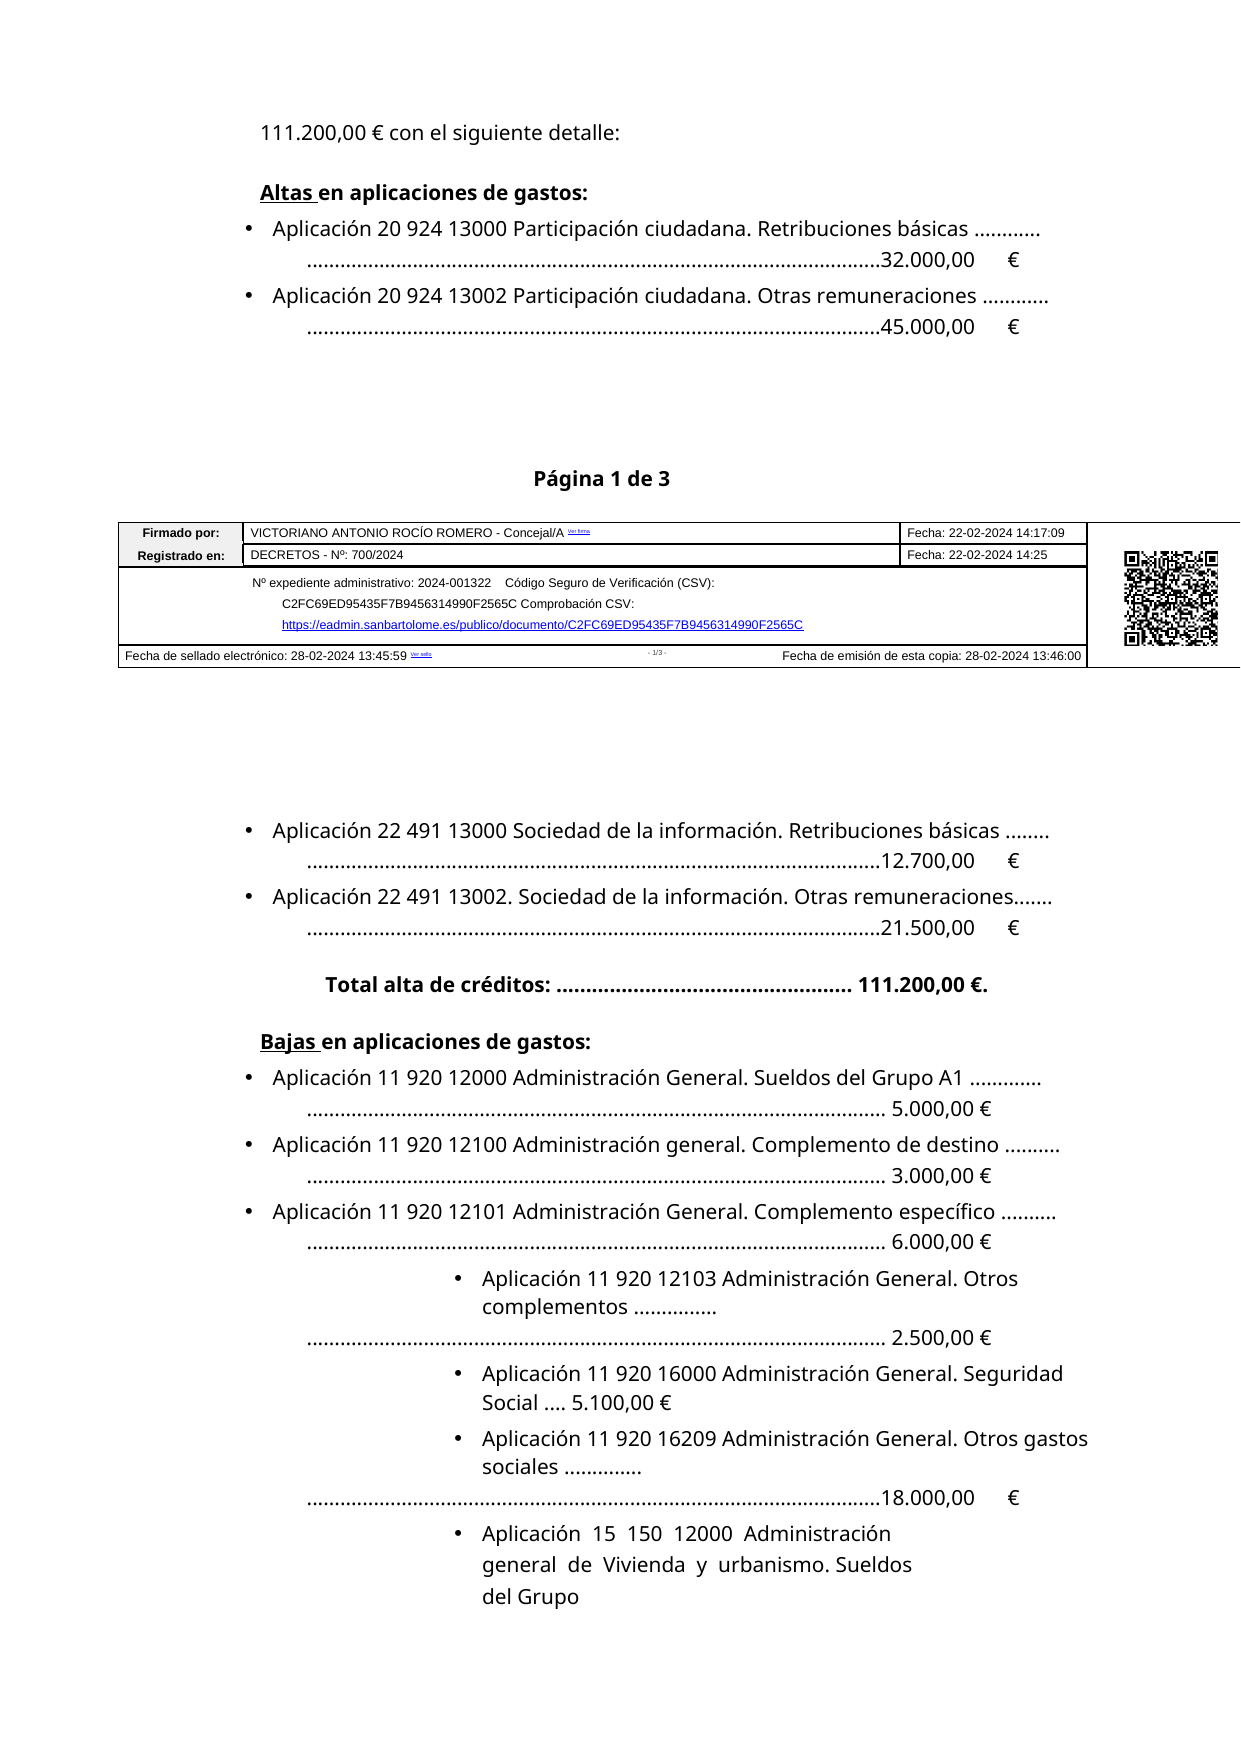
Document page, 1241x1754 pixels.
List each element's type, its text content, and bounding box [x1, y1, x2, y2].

text .......................................................................................................18.000,00 € [306, 1483, 1122, 1511]
table_cell Fecha: 22-02-2024 14:25 [901, 545, 1086, 565]
text Página 1 de 3 [310, 464, 893, 492]
table_header Fecha: 22-02-2024 14:17:09 [901, 523, 1086, 543]
text .......................................................................................................12.700,00 € [306, 846, 1122, 875]
list Aplicación 20 924 13000 Participación ciudadana. Retribuciones básicas ............ [245, 214, 1122, 243]
list Aplicación 20 924 13002 Participación ciudadana. Otras remuneraciones ............ [245, 281, 1122, 310]
text ........................................................................................................ 2.500,00 € [306, 1323, 1122, 1351]
text ........................................................................................................ 6.000,00 € [306, 1227, 1122, 1256]
text Bajas en aplicaciones de gastos: [260, 1027, 1122, 1055]
list Aplicación 11 920 12100 Administración general. Complemento de destino .......... [245, 1130, 1122, 1159]
list Aplicación 11 920 12101 Administración General. Complemento específico .......... [245, 1197, 1122, 1225]
text .......................................................................................................45.000,00 € [306, 312, 1122, 340]
text 111.200,00 € con el siguiente detalle: [260, 118, 944, 147]
text .......................................................................................................32.000,00 € [306, 245, 1122, 273]
list Aplicación 11 920 12000 Administración General. Sueldos del Grupo A1 ............. [245, 1063, 1122, 1092]
text ........................................................................................................ 3.000,00 € [306, 1161, 1122, 1189]
list Aplicación 11 920 12103 Administración General. Otros complementos ............... [454, 1264, 1122, 1321]
table_header [1088, 523, 1240, 667]
table_cell Nº expediente administrativo: 2024-001322 Código Seguro de Verificación (CSV): C2FC69ED95435F7B9456314990F2565C Comprobación CSV: https://eadmin.sanbartolome.es/publico/documento/C2FC69ED95435F7B9456314990F2565C [119, 568, 1086, 644]
table_header VICTORIANO ANTONIO ROCÍO ROMERO - Concejal/A Ver firma [244, 523, 899, 543]
list Aplicación 22 491 13002. Sociedad de la información. Otras remuneraciones....... [245, 882, 1122, 911]
text .......................................................................................................21.500,00 € [306, 913, 1122, 941]
list Aplicación 15 150 12000 Administración general de Vivienda y urbanismo. Sueldos del Grupo [454, 1519, 943, 1610]
text Total alta de créditos: .................................................. 111.200,00 €. [325, 970, 1122, 998]
text ........................................................................................................ 5.000,00 € [306, 1094, 1122, 1122]
table_cell DECRETOS - Nº: 700/2024 [244, 545, 899, 565]
list Aplicación 11 920 16209 Administración General. Otros gastos sociales .............. [454, 1424, 1122, 1481]
table_header Firmado por: [119, 523, 242, 541]
list Aplicación 22 491 13000 Sociedad de la información. Retribuciones básicas ........ [245, 816, 1122, 844]
list Aplicación 11 920 16000 Administración General. Seguridad Social .... 5.100,00 € [454, 1359, 1122, 1416]
text Altas en aplicaciones de gastos: [260, 178, 1122, 206]
table_cell Registrado en: [119, 547, 242, 563]
table_cell Fecha de sellado electrónico: 28-02-2024 13:45:59 Ver sello - 1/3 - Fecha de emisión de esta copia: 28-02-2024 13:46:00 [119, 646, 1086, 667]
